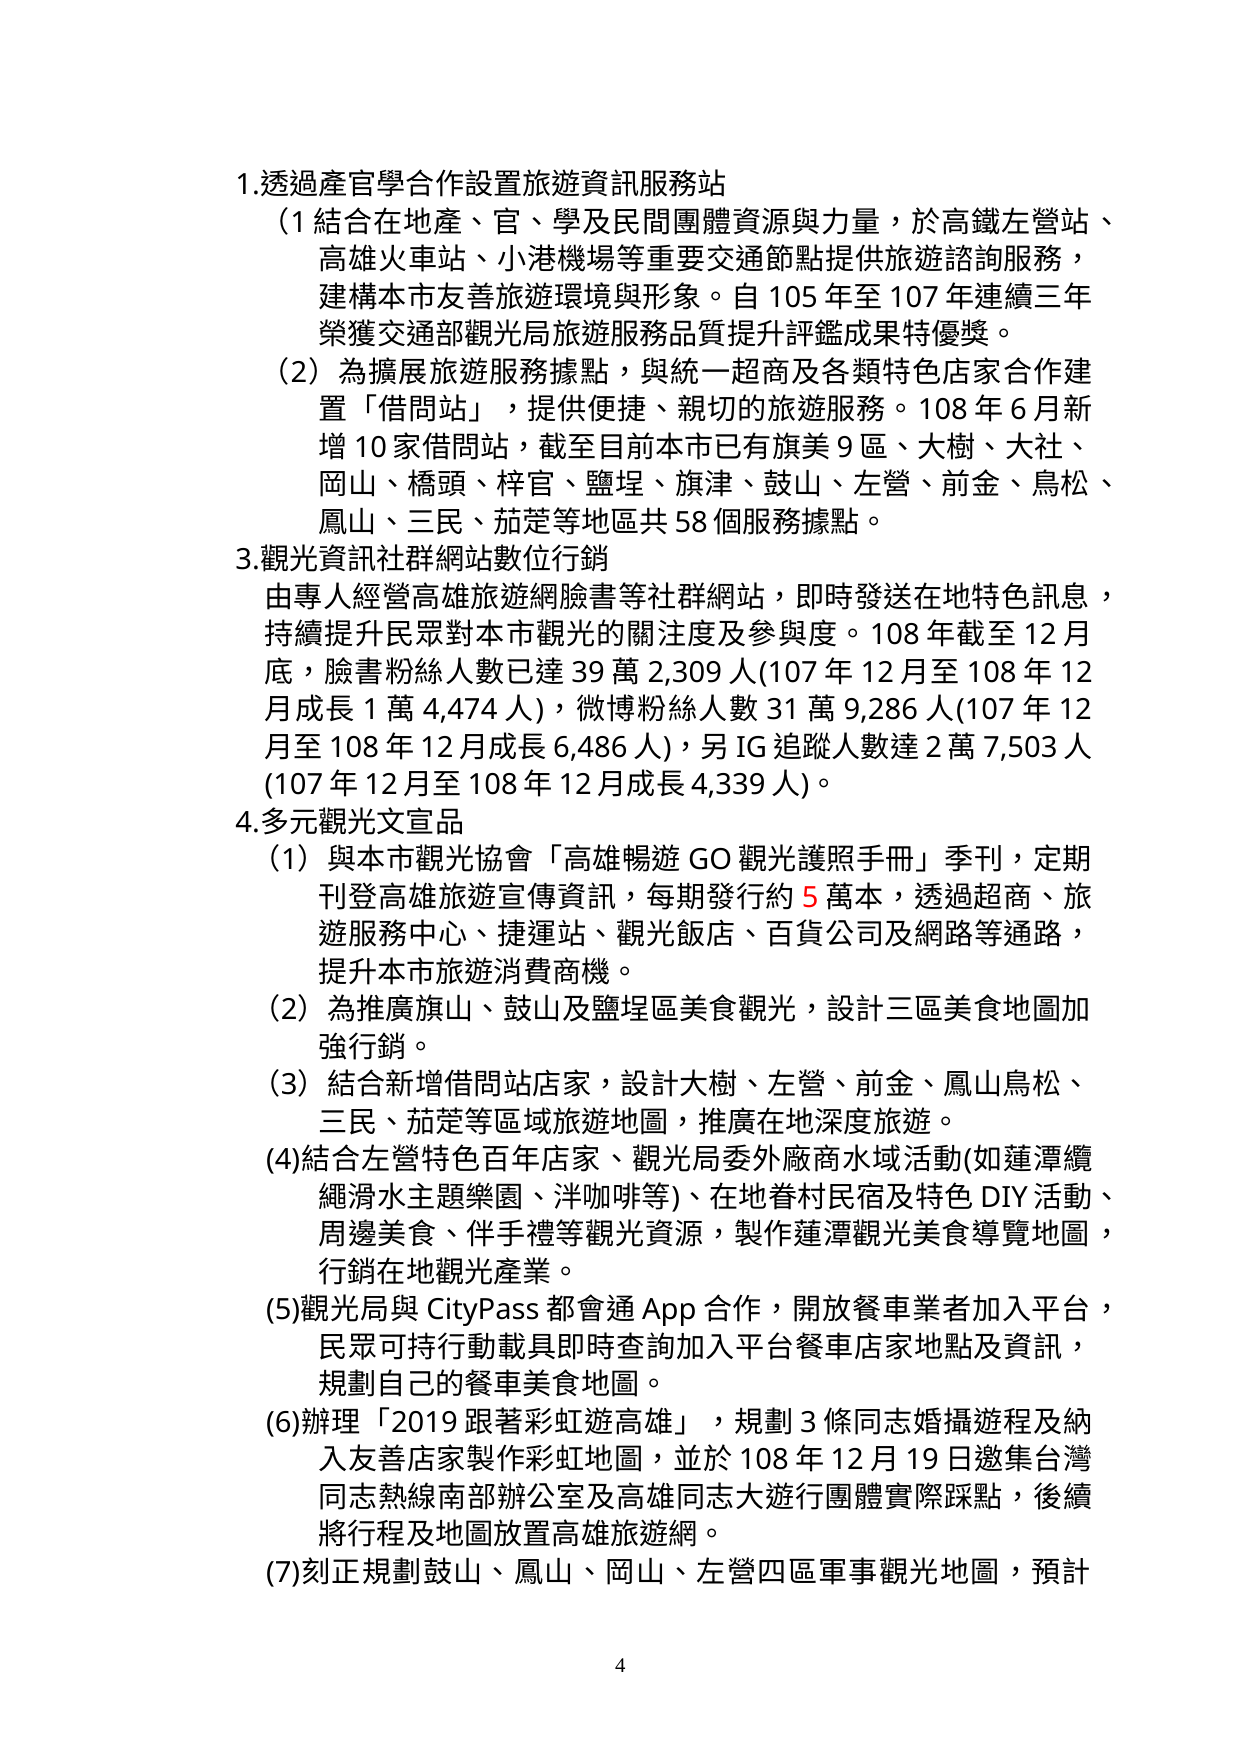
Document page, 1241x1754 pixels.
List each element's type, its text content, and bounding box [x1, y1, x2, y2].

text （1）與本市觀光協會「高雄暢遊GO觀光護照手冊」季刊，定期刊登高雄旅遊宣傳資訊，每期發行約5萬本，透過超商、旅遊服務中心、捷運站、觀光飯店、百貨公司及網路等通路，提升本市旅遊消費商機。 [251, 839, 1092, 989]
text (6)辦理「2019跟著彩虹遊高雄」，規劃3條同志婚攝遊程及納入友善店家製作彩虹地圖，並於108年12月19日邀集台灣同志熱線南部辦公室及高雄同志大遊行團體實際踩點，後續將行程及地圖放置高雄旅遊網。 [266, 1402, 1092, 1552]
text 3.觀光資訊社群網站數位行銷 由專人經營高雄旅遊網臉書等社群網站，即時發送在地特色訊息，持續提升民眾對本市觀光的關注度及參與度。108年截至12月底，臉書粉絲人數已達39萬2,309人(107年12月至108年12月成長1萬4,474人)，微博粉絲人數31萬9,286人(107年12月至108年12月成長6,486人)，另IG追蹤人數達2萬7,503人(107年12月至108年12月成長4,339人)。 [235, 539, 1092, 802]
text 4.多元觀光文宣品 [235, 802, 1092, 839]
text （3）結合新增借問站店家，設計大樹、左營、前金、鳳山鳥松、三民、茄萣等區域旅遊地圖，推廣在地深度旅遊。 [251, 1064, 1092, 1139]
text (5)觀光局與CityPass都會通App合作，開放餐車業者加入平台，民眾可持行動載具即時查詢加入平台餐車店家地點及資訊，規劃自己的餐車美食地圖。 [266, 1289, 1092, 1402]
text （2）為擴展旅遊服務據點，與統一超商及各類特色店家合作建置「借問站」，提供便捷、親切的旅遊服務。108年6月新增10家借問站，截至目前本市已有旗美9區、大樹、大社、岡山、橋頭、梓官、鹽埕、旗津、鼓山、左營、前金、鳥松、鳳山、三民、茄萣等地區共58個服務據點。 [260, 352, 1092, 539]
text （1結合在地產、官、學及民間團體資源與力量，於高鐵左營站、高雄火車站、小港機場等重要交通節點提供旅遊諮詢服務，建構本市友善旅遊環境與形象。自105年至107年連續三年榮獲交通部觀光局旅遊服務品質提升評鑑成果特優獎。 [260, 202, 1092, 352]
text 1.透過產官學合作設置旅遊資訊服務站 [235, 164, 1092, 202]
text （2）為推廣旗山、鼓山及鹽埕區美食觀光，設計三區美食地圖加強行銷。 [251, 989, 1092, 1064]
text (4)結合左營特色百年店家、觀光局委外廠商水域活動(如蓮潭纜繩滑水主題樂園、泮咖啡等)、在地眷村民宿及特色DIY活動、周邊美食、伴手禮等觀光資源，製作蓮潭觀光美食導覽地圖，行銷在地觀光產業。 [266, 1139, 1092, 1289]
text (7)刻正規劃鼓山、鳳山、岡山、左營四區軍事觀光地圖，預計 [266, 1552, 1092, 1589]
